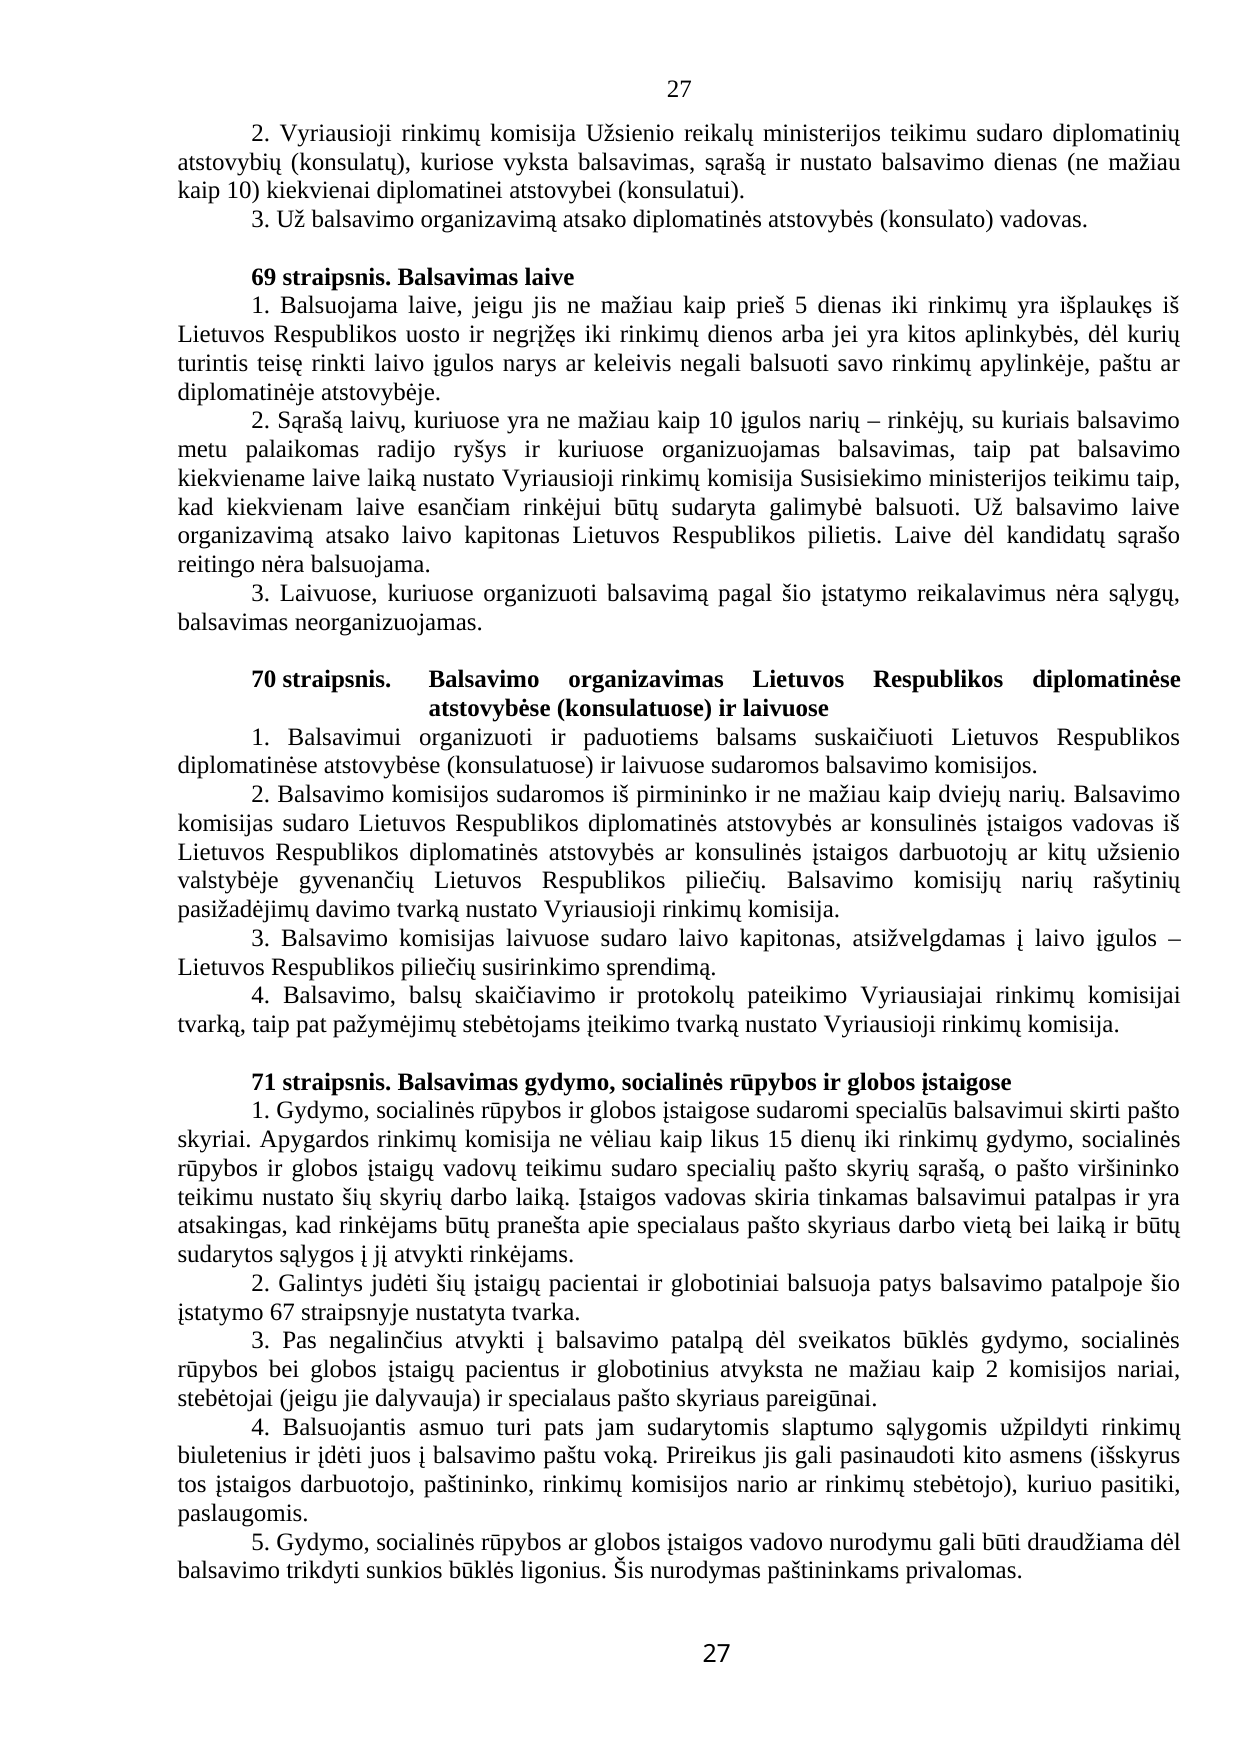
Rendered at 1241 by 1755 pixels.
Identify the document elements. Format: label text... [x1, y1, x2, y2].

text 2. Vyriausioji rinkimų komisija Užsienio reikalų ministerijos teikimu sudaro diplomatinių atstovybių (konsulatų), kuriose vyksta balsavimas, sąrašą ir nustato balsavimo dienas (ne mažiau kaip 10) kiekvienai diplomatinei atstovybei (konsulatui). [177, 118, 1181, 204]
text 1. Gydymo, socialinės rūpybos ir globos įstaigose sudaromi specialūs balsavimui skirti pašto skyriai. Apygardos rinkimų komisija ne vėliau kaip likus 15 dienų iki rinkimų gydymo, socialinės rūpybos ir globos įstaigų vadovų teikimu sudaro specialių pašto skyrių sąrašą, o pašto viršininko teikimu nustato šių skyrių darbo laiką. Įstaigos vadovas skiria tinkamas balsavimui patalpas ir yra atsakingas, kad rinkėjams būtų pranešta apie specialaus pašto skyriaus darbo vietą bei laiką ir būtų sudarytos sąlygos į jį atvykti rinkėjams. [177, 1096, 1181, 1268]
text 5. Gydymo, socialinės rūpybos ar globos įstaigos vadovo nurodymu gali būti draudžiama dėl balsavimo trikdyti sunkios būklės ligonius. Šis nurodymas paštininkams privalomas. [177, 1527, 1181, 1584]
text 70 straipsnis. Balsavimo organizavimas Lietuvos Respublikos diplomatinėse atstovybėse (konsulatuose) ir laivuose [251, 664, 1181, 722]
text 1. Balsavimui organizuoti ir paduotiems balsams suskaičiuoti Lietuvos Respublikos diplomatinėse atstovybėse (konsulatuose) ir laivuose sudaromos balsavimo komisijos. [177, 722, 1181, 779]
text 3. Laivuose, kuriuose organizuoti balsavimą pagal šio įstatymo reikalavimus nėra sąlygų, balsavimas neorganizuojamas. [177, 578, 1181, 636]
text 3. Už balsavimo organizavimą atsako diplomatinės atstovybės (konsulato) vadovas. [177, 204, 1181, 233]
text 2. Sąrašą laivų, kuriuose yra ne mažiau kaip 10 įgulos narių – rinkėjų, su kuriais balsavimo metu palaikomas radijo ryšys ir kuriuose organizuojamas balsavimas, taip pat balsavimo kiekviename laive laiką nustato Vyriausioji rinkimų komisija Susisiekimo ministerijos teikimu taip, kad kiekvienam laive esančiam rinkėjui būtų sudaryta galimybė balsuoti. Už balsavimo laive organizavimą atsako laivo kapitonas Lietuvos Respublikos pilietis. Laive dėl kandidatų sąrašo reitingo nėra balsuojama. [177, 406, 1181, 578]
text 4. Balsavimo, balsų skaičiavimo ir protokolų pateikimo Vyriausiajai rinkimų komisijai tvarką, taip pat pažymėjimų stebėtojams įteikimo tvarką nustato Vyriausioji rinkimų komisija. [177, 981, 1181, 1038]
subtitle 69 straipsnis. Balsavimas laive [177, 262, 1181, 291]
subtitle 71 straipsnis. Balsavimas gydymo, socialinės rūpybos ir globos įstaigose [177, 1067, 1181, 1096]
text 1. Balsuojama laive, jeigu jis ne mažiau kaip prieš 5 dienas iki rinkimų yra išplaukęs iš Lietuvos Respublikos uosto ir negrįžęs iki rinkimų dienos arba jei yra kitos aplinkybės, dėl kurių turintis teisę rinkti laivo įgulos narys ar keleivis negali balsuoti savo rinkimų apylinkėje, paštu ar diplomatinėje atstovybėje. [177, 291, 1181, 406]
text 3. Pas negalinčius atvykti į balsavimo patalpą dėl sveikatos būklės gydymo, socialinės rūpybos bei globos įstaigų pacientus ir globotinius atvyksta ne mažiau kaip 2 komisijos nariai, stebėtojai (jeigu jie dalyvauja) ir specialaus pašto skyriaus pareigūnai. [177, 1326, 1181, 1412]
text 2. Galintys judėti šių įstaigų pacientai ir globotiniai balsuoja patys balsavimo patalpoje šio įstatymo 67 straipsnyje nustatyta tvarka. [177, 1268, 1181, 1326]
text 4. Balsuojantis asmuo turi pats jam sudarytomis slaptumo sąlygomis užpildyti rinkimų biuletenius ir įdėti juos į balsavimo paštu voką. Prireikus jis gali pasinaudoti kito asmens (išskyrus tos įstaigos darbuotojo, paštininko, rinkimų komisijos nario ar rinkimų stebėtojo), kuriuo pasitiki, paslaugomis. [177, 1412, 1181, 1527]
text 3. Balsavimo komisijas laivuose sudaro laivo kapitonas, atsižvelgdamas į laivo įgulos – Lietuvos Respublikos piliečių susirinkimo sprendimą. [177, 923, 1181, 981]
text 2. Balsavimo komisijos sudaromos iš pirmininko ir ne mažiau kaip dviejų narių. Balsavimo komisijas sudaro Lietuvos Respublikos diplomatinės atstovybės ar konsulinės įstaigos vadovas iš Lietuvos Respublikos diplomatinės atstovybės ar konsulinės įstaigos darbuotojų ar kitų užsienio valstybėje gyvenančių Lietuvos Respublikos piliečių. Balsavimo komisijų narių rašytinių pasižadėjimų davimo tvarką nustato Vyriausioji rinkimų komisija. [177, 779, 1181, 923]
